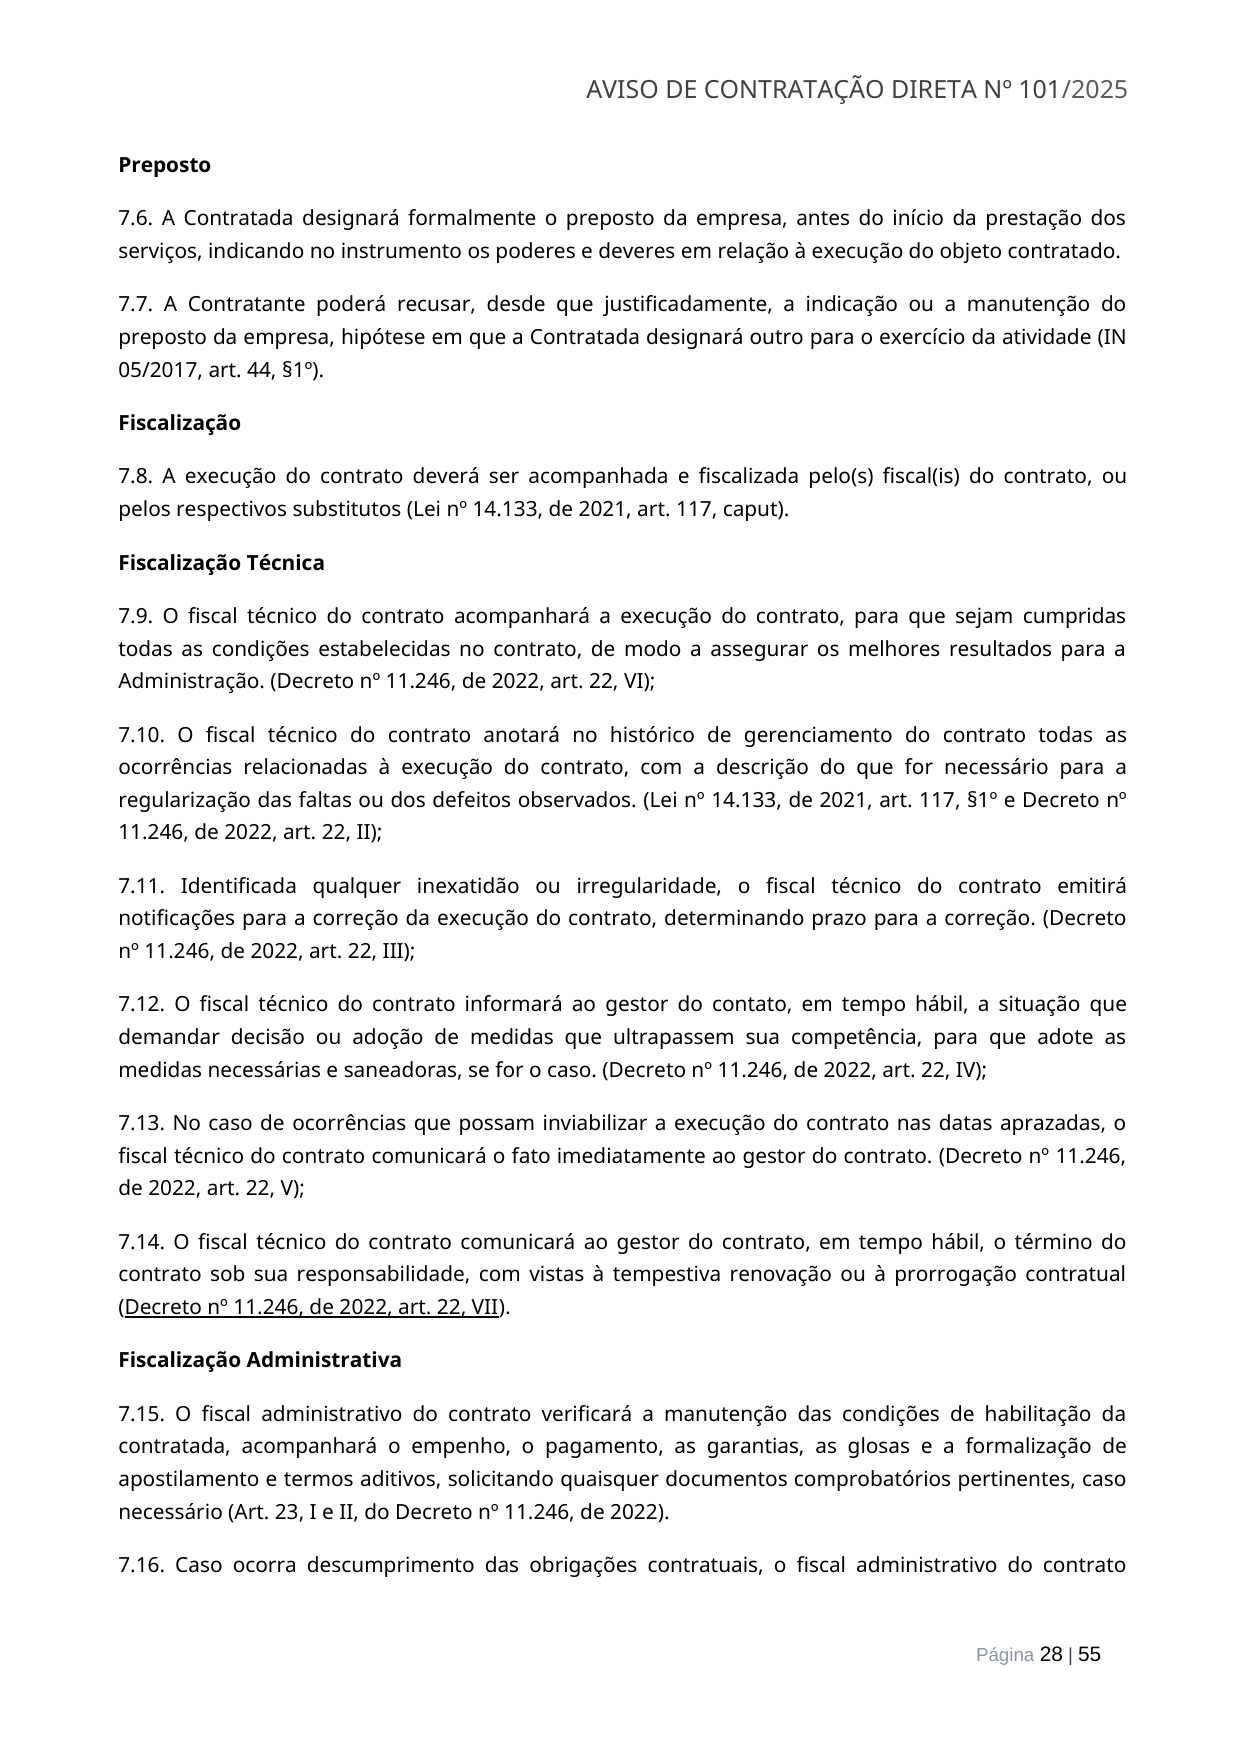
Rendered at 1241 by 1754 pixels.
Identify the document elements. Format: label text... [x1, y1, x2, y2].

text Preposto [118, 150, 1128, 178]
text Fiscalização Administrativa [118, 1346, 1128, 1374]
text 7.15. O fiscal administrativo do contrato verificará a manutenção das condições de habilitação da contratada, acompanhará o empenho, o pagamento, as garantias, as glosas e a formalização de apostilamento e termos aditivos, solicitando quaisquer documentos comprobatórios pertinentes, caso necessário (Art. 23, I e II, do Decreto nº 11.246, de 2022). [118, 1399, 1128, 1525]
text 7.10. O fiscal técnico do contrato anotará no histórico de gerenciamento do contrato todas as ocorrências relacionadas à execução do contrato, com a descrição do que for necessário para a regularização das faltas ou dos defeitos observados. (Lei nº 14.133, de 2021, art. 117, §1º e Decreto nº 11.246, de 2022, art. 22, II); [118, 720, 1128, 846]
text Fiscalização [118, 408, 1128, 437]
text 7.6. A Contratada designará formalmente o preposto da empresa, antes do início da prestação dos serviços, indicando no instrumento os poderes e deveres em relação à execução do objeto contratado. [118, 203, 1128, 264]
text Fiscalização Técnica [118, 548, 1128, 576]
text 7.11. Identificada qualquer inexatidão ou irregularidade, o fiscal técnico do contrato emitirá notificações para a correção da execução do contrato, determinando prazo para a correção. (Decreto nº 11.246, de 2022, art. 22, III); [118, 871, 1128, 964]
text 7.16. Caso ocorra descumprimento das obrigações contratuais, o fiscal administrativo do contrato [118, 1550, 1128, 1579]
text 7.9. O fiscal técnico do contrato acompanhará a execução do contrato, para que sejam cumpridas todas as condições estabelecidas no contrato, de modo a assegurar os melhores resultados para a Administração. (Decreto nº 11.246, de 2022, art. 22, VI); [118, 601, 1128, 695]
text 7.12. O fiscal técnico do contrato informará ao gestor do contato, em tempo hábil, a situação que demandar decisão ou adoção de medidas que ultrapassem sua competência, para que adote as medidas necessárias e saneadoras, se for o caso. (Decreto nº 11.246, de 2022, art. 22, IV); [118, 989, 1128, 1083]
text 7.7. A Contratante poderá recusar, desde que justificadamente, a indicação ou a manutenção do preposto da empresa, hipótese em que a Contratada designará outro para o exercício da atividade (IN 05/2017, art. 44, §1º). [118, 289, 1128, 383]
text 7.14. O fiscal técnico do contrato comunicará ao gestor do contrato, em tempo hábil, o término do contrato sob sua responsabilidade, com vistas à tempestiva renovação ou à prorrogação contratual (Decreto nº 11.246, de 2022, art. 22, VII). [118, 1227, 1128, 1321]
text 7.13. No caso de ocorrências que possam inviabilizar a execução do contrato nas datas aprazadas, o fiscal técnico do contrato comunicará o fato imediatamente ao gestor do contrato. (Decreto nº 11.246, de 2022, art. 22, V); [118, 1108, 1128, 1202]
text 7.8. A execução do contrato deverá ser acompanhada e fiscalizada pelo(s) fiscal(is) do contrato, ou pelos respectivos substitutos (Lei nº 14.133, de 2021, art. 117, caput). [118, 462, 1128, 523]
